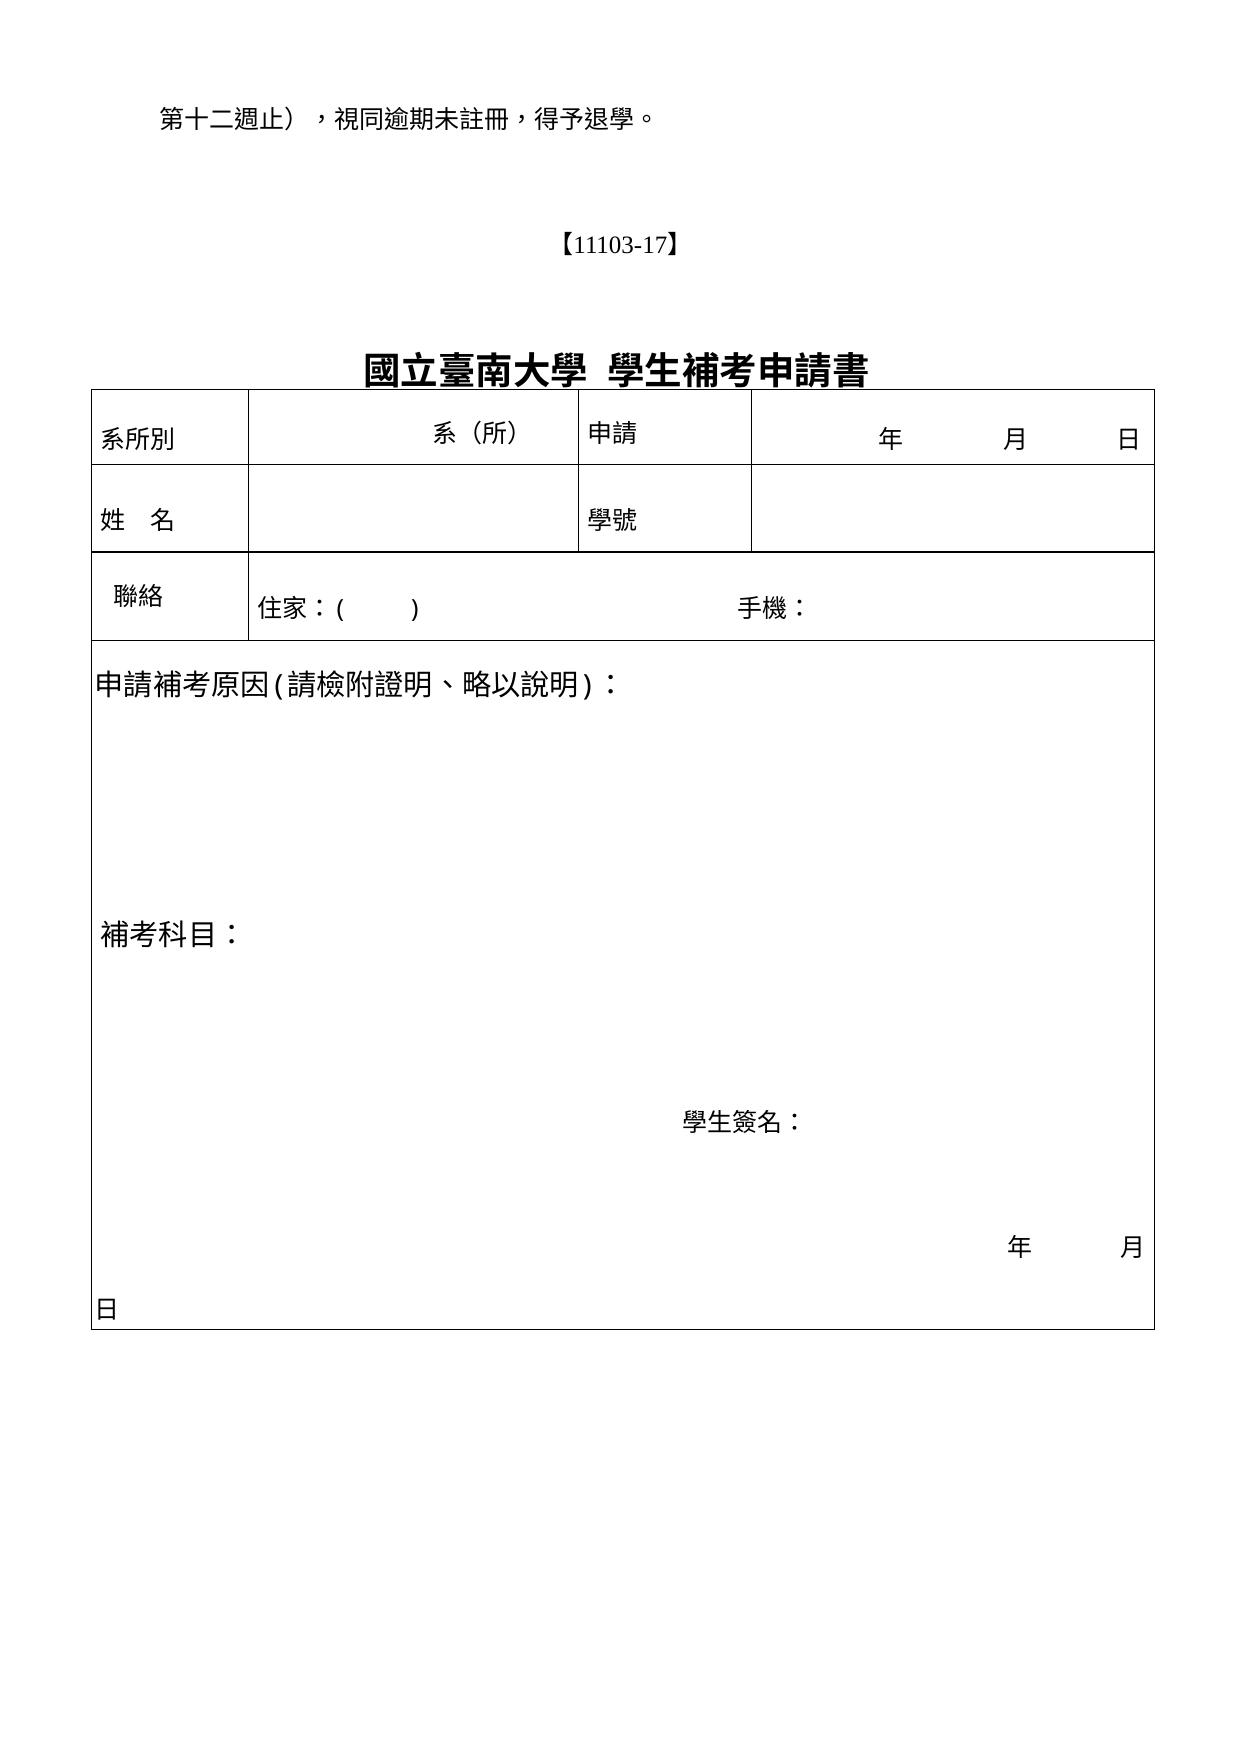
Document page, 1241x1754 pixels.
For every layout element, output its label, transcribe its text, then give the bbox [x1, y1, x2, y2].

table_cell [752, 465, 1154, 551]
table_cell 申請補考原因(請檢附證明、略以說明)： 補考科目： 學生簽名： 年 月 日 [92, 641, 1154, 1329]
table_header 系（所） 年級 [249, 390, 578, 464]
table_cell 聯絡 電話 [92, 553, 248, 640]
table_cell 姓 名 [92, 465, 248, 551]
table_header 年 月 日 [752, 390, 1154, 464]
text 【11103-17】 [59, 201, 1181, 264]
table_header 系所別 [92, 390, 248, 464]
text 國立臺南大學 學生補考申請書 [59, 326, 1181, 389]
table_cell 住家：( ) 手機： [249, 553, 1154, 640]
table_cell [249, 465, 578, 551]
text 第十二週止），視同逾期未註冊，得予退學。 [159, 76, 1181, 139]
table_header 申請 日期 [579, 390, 751, 464]
table_cell 學號 [579, 465, 751, 551]
